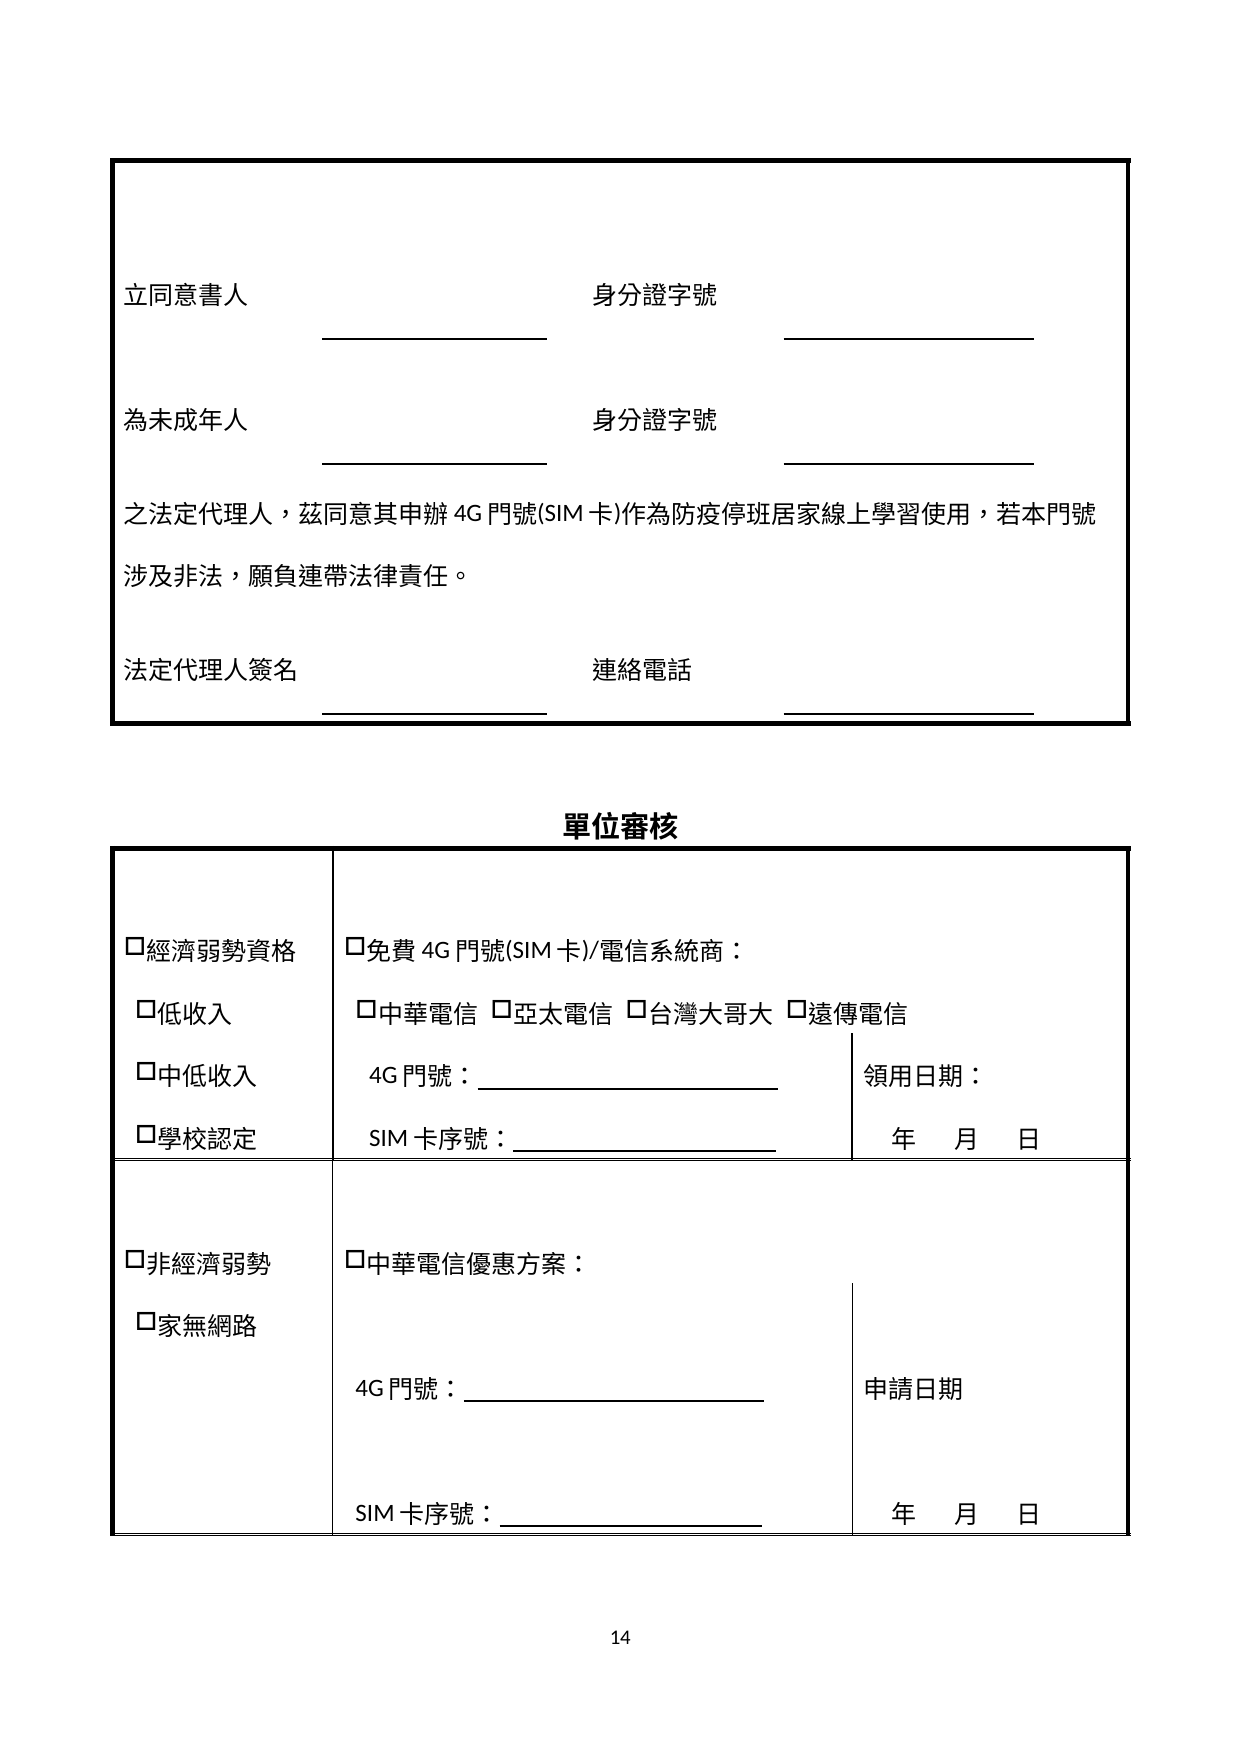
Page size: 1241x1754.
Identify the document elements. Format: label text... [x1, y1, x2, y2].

table_header [772, 163, 1126, 346]
table_cell 中華電信優惠方案： [333, 1161, 1126, 1283]
text 單位審核 [112, 783, 1128, 846]
table_cell [311, 346, 581, 471]
table_cell 中華電信 亞太電信 台灣大哥大 遠傳電信 [334, 971, 1126, 1033]
table_cell 身分證字號 [581, 346, 772, 471]
table_cell 為未成年人 [115, 346, 311, 471]
table_cell 年 月 日 [853, 1408, 1126, 1533]
table_cell 4G門號： [334, 1033, 851, 1096]
table_cell 連絡電話 [581, 596, 772, 721]
table_cell [311, 596, 581, 721]
table_cell 學校認定 [115, 1096, 332, 1158]
table_cell 低收入 [115, 971, 332, 1033]
table_cell 年 月 日 [853, 1096, 1126, 1158]
table_header 經濟弱勢資格 [115, 851, 332, 971]
table_cell 非經濟弱勢 家無網路 [115, 1161, 332, 1533]
table_header [311, 163, 581, 346]
table_header 身分證字號 [581, 163, 772, 346]
table_cell 法定代理人簽名 [115, 596, 311, 721]
table_cell 4G門號： [333, 1283, 852, 1408]
table_cell 申請日期 [853, 1283, 1126, 1408]
table_cell 之法定代理人，茲同意其申辦4G門號(SIM卡)作為防疫停班居家線上學習使用，若本門號涉及非法，願負連帶法律責任。 [115, 471, 1126, 596]
table_header 免費4G門號(SIM卡)/電信系統商： [334, 851, 1126, 971]
table_cell 領用日期： [853, 1033, 1126, 1096]
table_cell SIM卡序號： [334, 1096, 851, 1158]
table_cell SIM卡序號： [333, 1408, 852, 1533]
table_header 立同意書人 [115, 163, 311, 346]
table_cell [772, 346, 1126, 471]
table_cell 中低收入 [115, 1033, 332, 1096]
table_cell [772, 596, 1126, 721]
